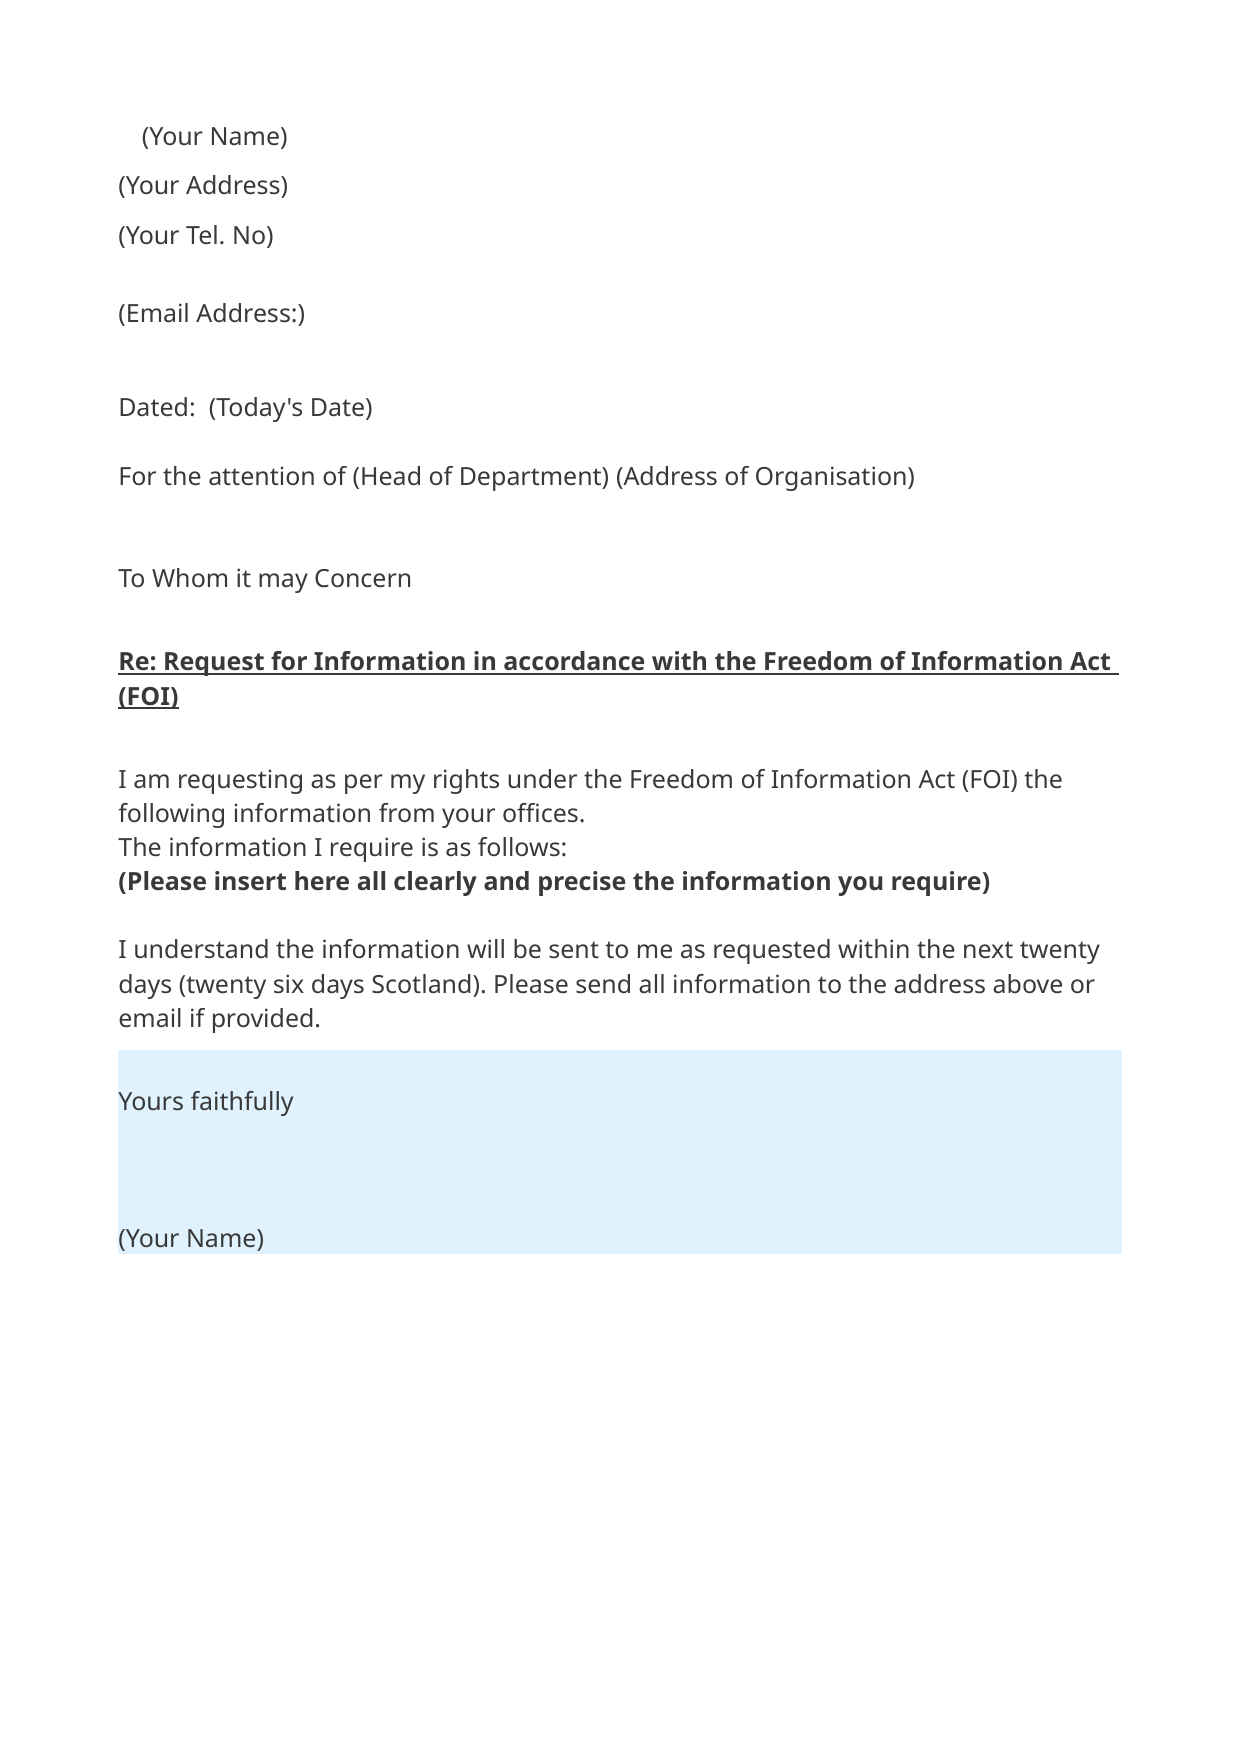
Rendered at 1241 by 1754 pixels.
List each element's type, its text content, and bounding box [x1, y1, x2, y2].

text (Your Tel. No) [118, 217, 1122, 252]
text (Email Address:) [118, 267, 1122, 330]
text I am requesting as per my rights under the Freedom of Information Act (FOI) the following information from your offices. The information I require is as follows: (Please insert here all clearly and precise the information you require) I understand the information will be sent to me as requested within the next twenty days (twenty six days Scotland). Please send all information to the address above or email if provided. [118, 728, 1122, 1034]
text (Your Address) [118, 168, 1122, 202]
text Dated: (Today's Date) For the attention of (Head of Department) (Address of Organisation) To Whom it may Concern [118, 390, 1122, 594]
text Yours faithfully (Your Name) [118, 1050, 1122, 1254]
text (Your Name) [118, 118, 1122, 152]
text Re: Request for Information in accordance with the Freedom of Information Act (FOI) [118, 610, 1122, 712]
